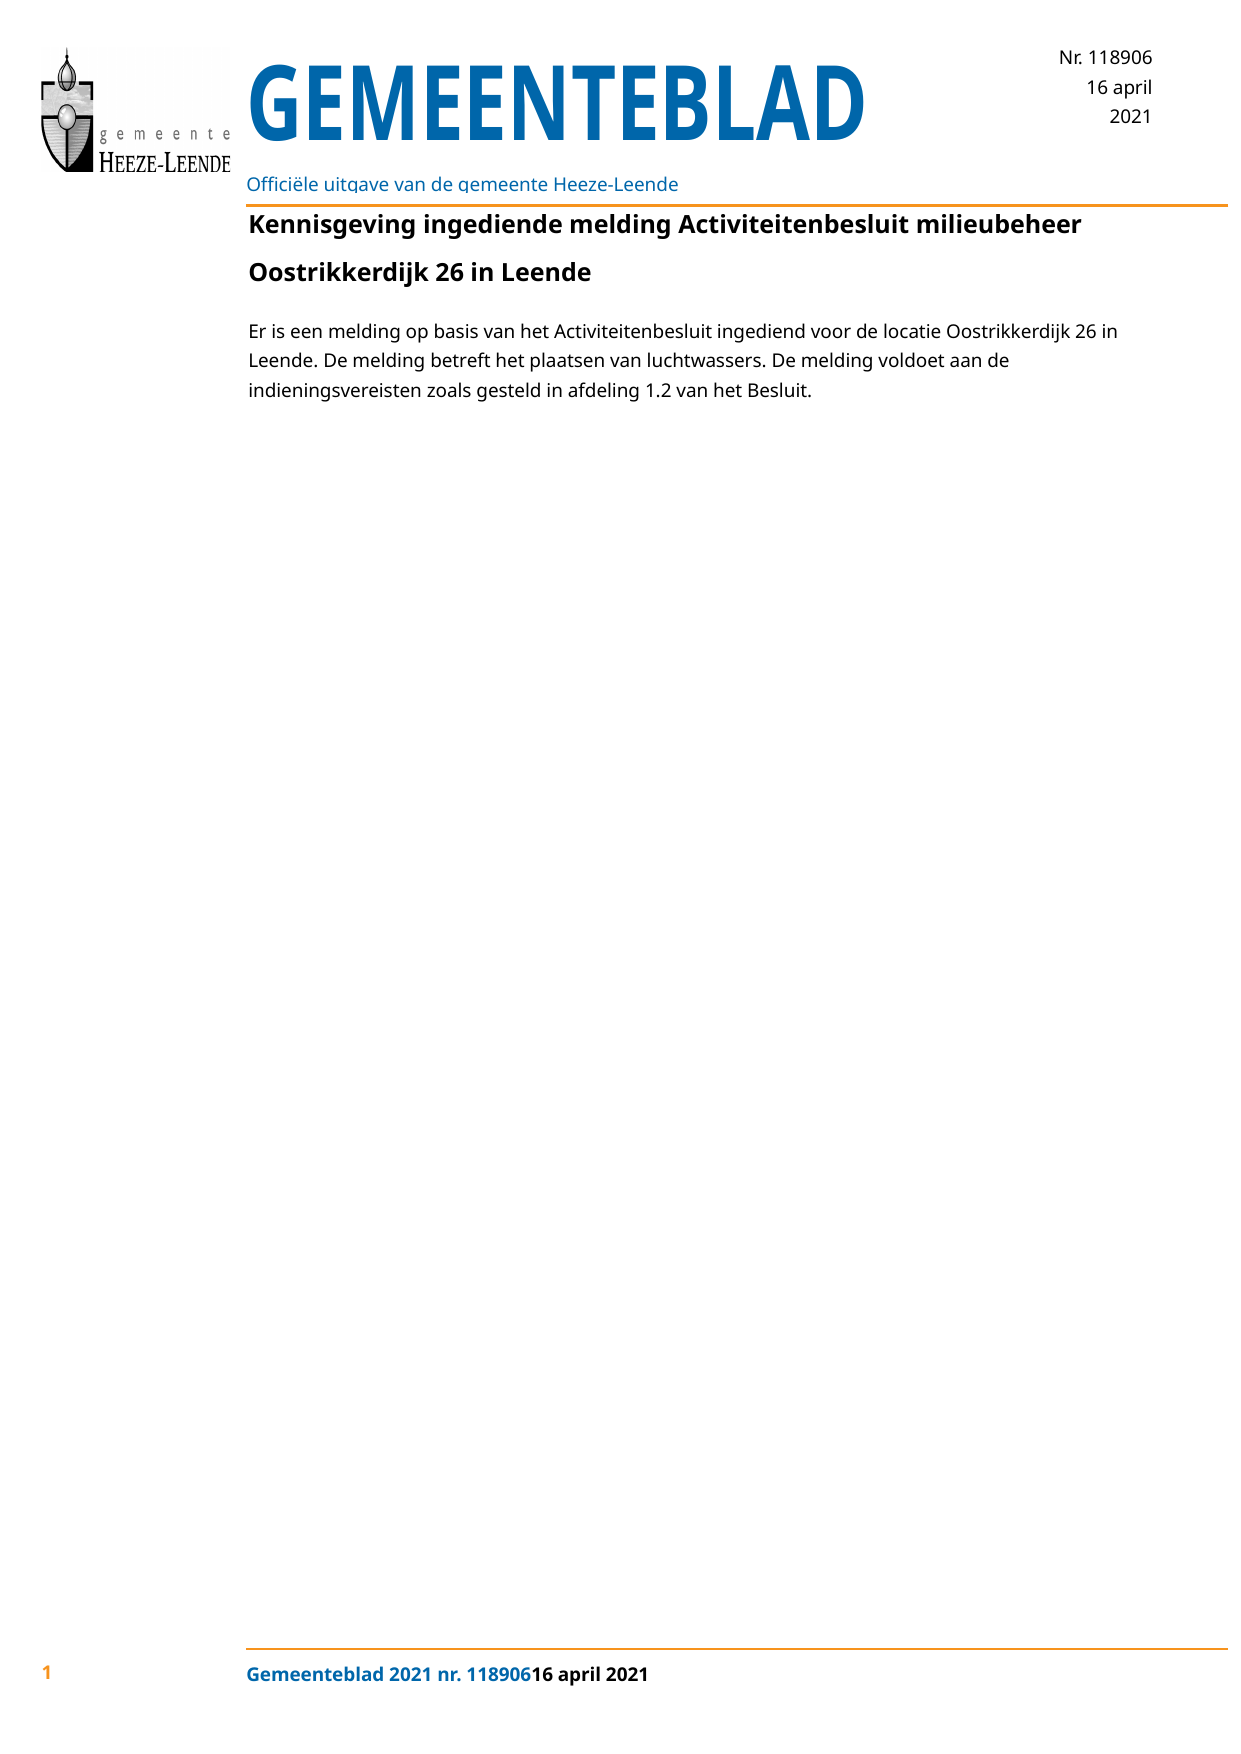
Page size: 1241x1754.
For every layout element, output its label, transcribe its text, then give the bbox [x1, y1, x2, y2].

picture [41, 47, 231, 172]
text Kennisgeving ingediende melding Activiteitenbesluit milieubeheer Oostrikkerdijk 26 in Leende [248, 207, 1152, 288]
text Er is een melding op basis van het Activiteitenbesluit ingediend voor de locatie Oostrikkerdijk 26 in Leende. De melding betreft het plaatsen van luchtwassers. De melding voldoet aan de indieningsvereisten zoals gesteld in afdeling 1.2 van het Besluit. [248, 318, 1152, 403]
